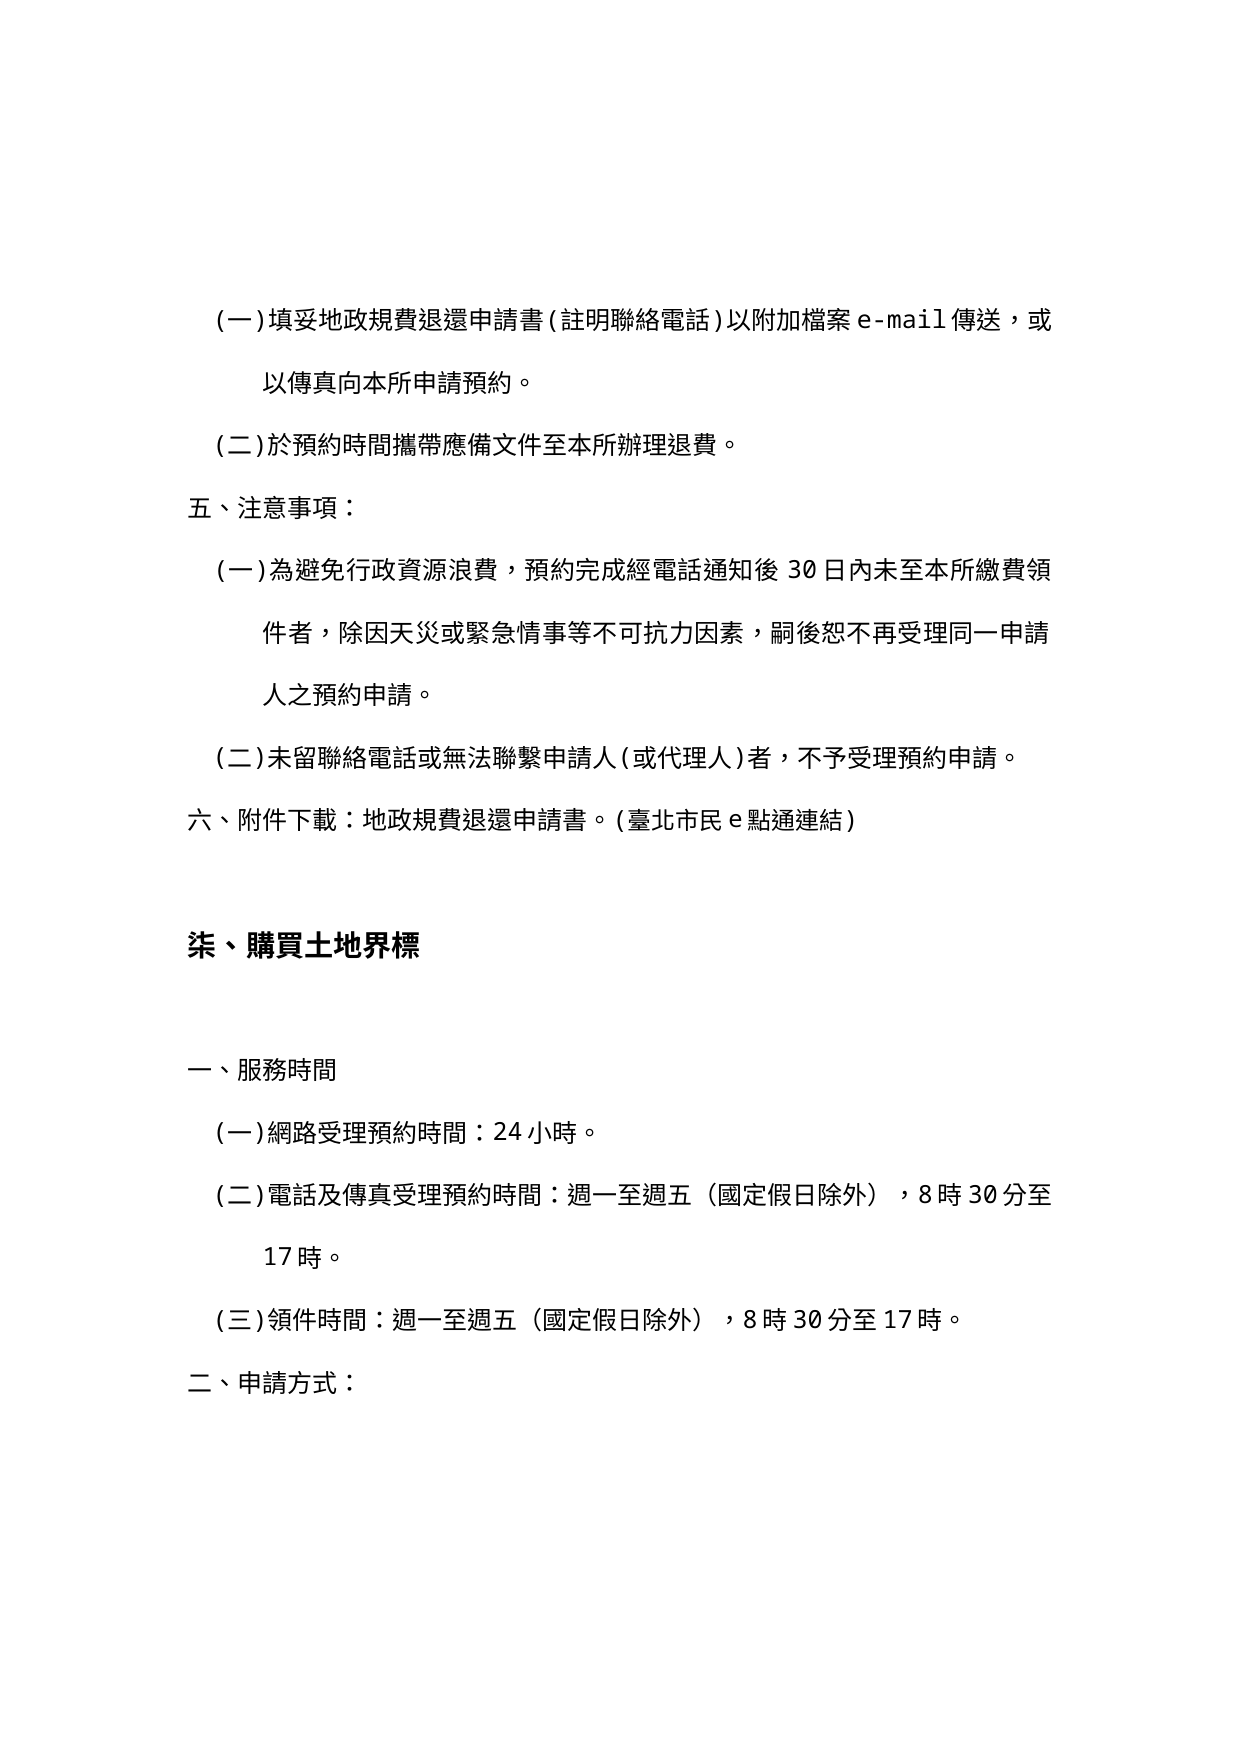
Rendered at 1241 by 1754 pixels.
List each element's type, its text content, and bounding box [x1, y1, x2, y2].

text 六、附件下載：地政規費退還申請書。(臺北市民e點通連結) [187, 777, 1053, 839]
text 五、注意事項： [187, 464, 1053, 527]
text (一)填妥地政規費退還申請書(註明聯絡電話)以附加檔案e-mail傳送，或以傳真向本所申請預約。 [187, 277, 1053, 402]
text 二、申請方式： [187, 1339, 1053, 1402]
text (二)於預約時間攜帶應備文件至本所辦理退費。 [187, 402, 1053, 464]
text (一)網路受理預約時間：24小時。 [187, 1089, 1053, 1152]
text 一、服務時間 [187, 1027, 1053, 1089]
text (三)領件時間：週一至週五（國定假日除外），8時30分至17時。 [187, 1277, 1053, 1339]
text (一)為避免行政資源浪費，預約完成經電話通知後30日內未至本所繳費領件者，除因天災或緊急情事等不可抗力因素，嗣後恕不再受理同一申請人之預約申請。 [187, 527, 1053, 714]
text 柒、購買土地界標 [187, 902, 1053, 964]
text (二)電話及傳真受理預約時間：週一至週五（國定假日除外），8時30分至17時。 [187, 1152, 1053, 1277]
text (二)未留聯絡電話或無法聯繫申請人(或代理人)者，不予受理預約申請。 [187, 714, 1053, 777]
